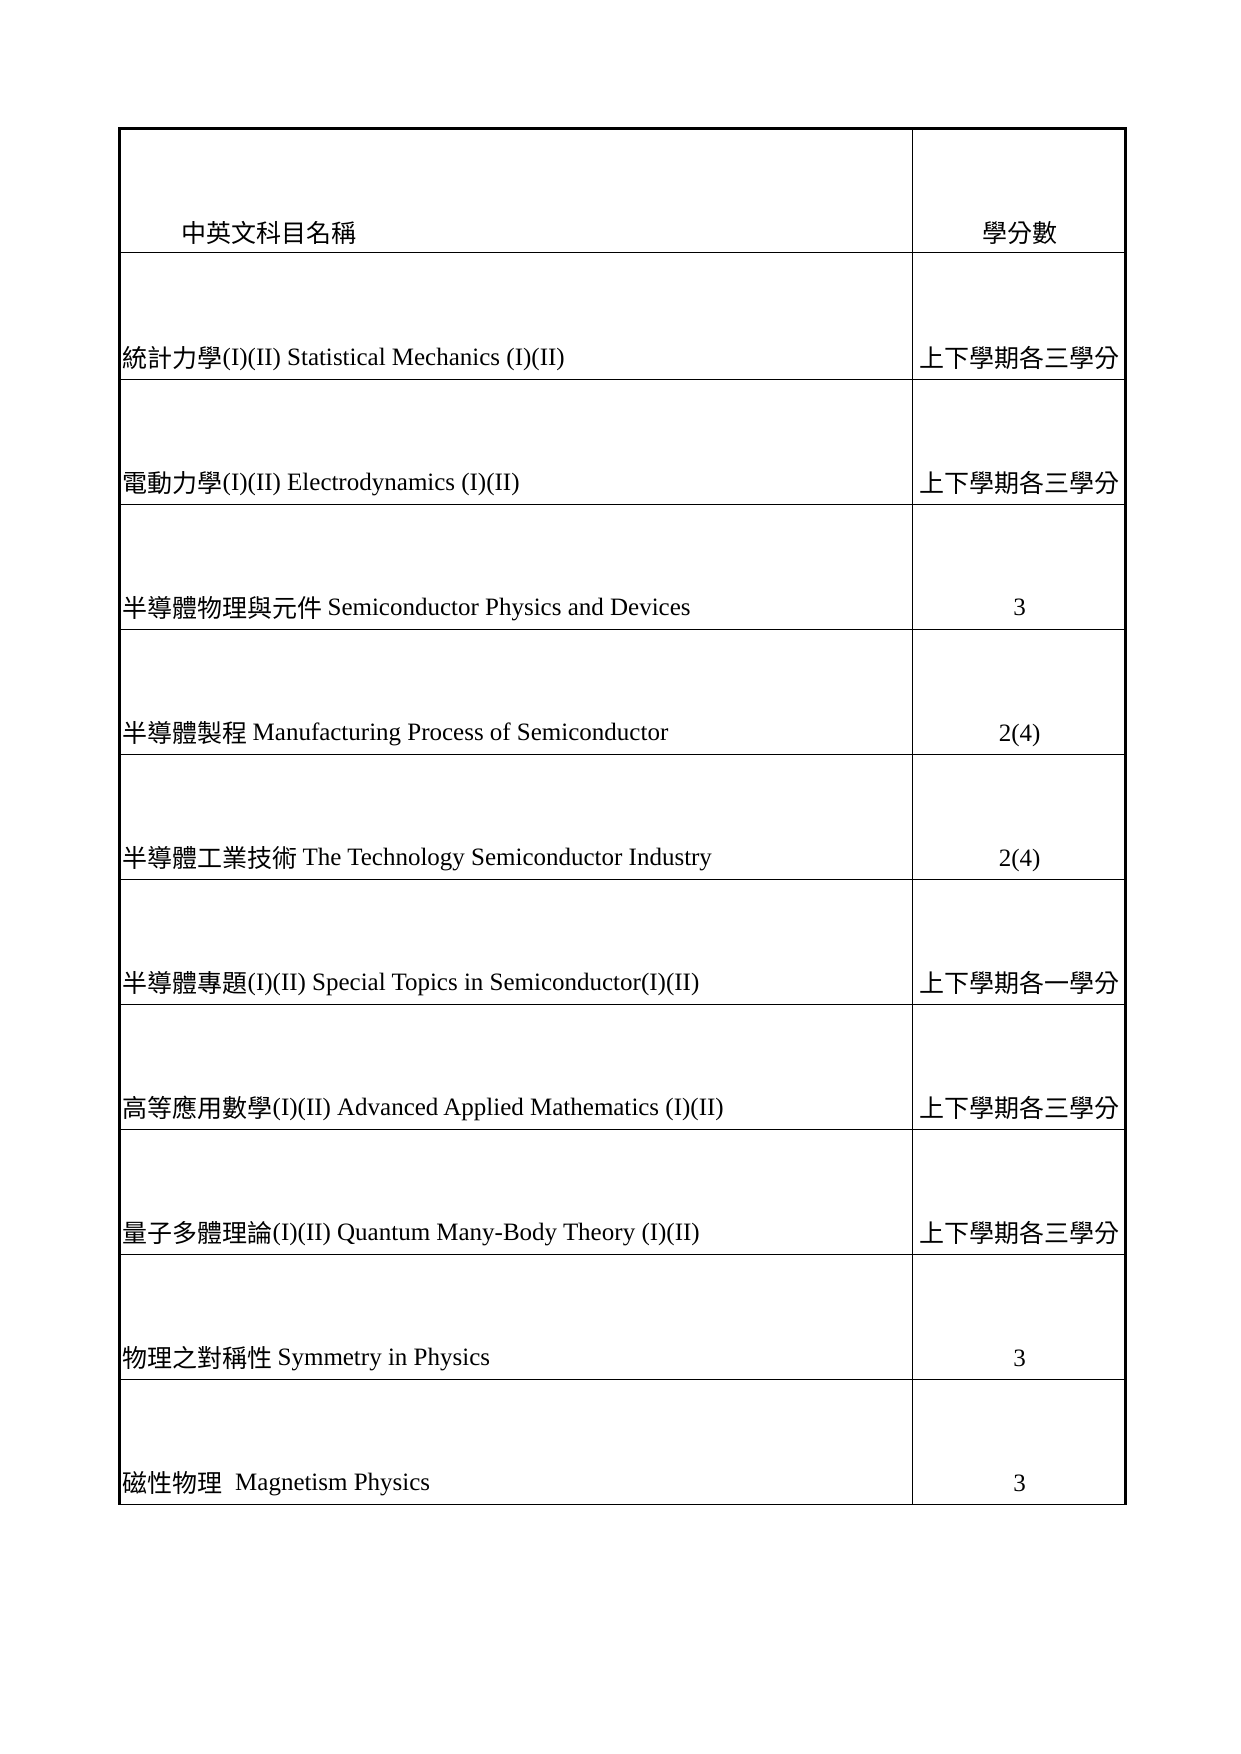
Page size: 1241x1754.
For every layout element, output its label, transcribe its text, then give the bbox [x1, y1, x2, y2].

table_cell 電動力學(I)(II) Electrodynamics (I)(II) [121, 380, 912, 504]
table_cell 2(4) [913, 755, 1124, 879]
table_cell 半導體物理與元件Semiconductor Physics and Devices [121, 505, 912, 629]
table_header 中英文科目名稱 [121, 130, 912, 252]
table_cell 半導體專題(I)(II) Special Topics in Semiconductor(I)(II) [121, 880, 912, 1004]
table_cell 上下學期各三學分 [913, 253, 1124, 379]
table_cell 上下學期各一學分 [913, 880, 1124, 1004]
table_cell 物理之對稱性Symmetry in Physics [121, 1255, 912, 1379]
table_cell 統計力學(I)(II) Statistical Mechanics (I)(II) [121, 253, 912, 379]
table_cell 上下學期各三學分 [913, 380, 1124, 504]
table_cell 上下學期各三學分 [913, 1005, 1124, 1129]
table_cell 3 [913, 1380, 1124, 1504]
table_cell 高等應用數學(I)(II) Advanced Applied Mathematics (I)(II) [121, 1005, 912, 1129]
table_cell 量子多體理論(I)(II) Quantum Many-Body Theory (I)(II) [121, 1130, 912, 1254]
table_header 學分數 [913, 130, 1124, 252]
table_cell 磁性物理 Magnetism Physics [121, 1380, 912, 1504]
table_cell 半導體製程Manufacturing Process of Semiconductor [121, 630, 912, 754]
table_cell 上下學期各三學分 [913, 1130, 1124, 1254]
table_cell 半導體工業技術The Technology Semiconductor Industry [121, 755, 912, 879]
table_cell 2(4) [913, 630, 1124, 754]
table_cell 3 [913, 1255, 1124, 1379]
table_cell 3 [913, 505, 1124, 629]
